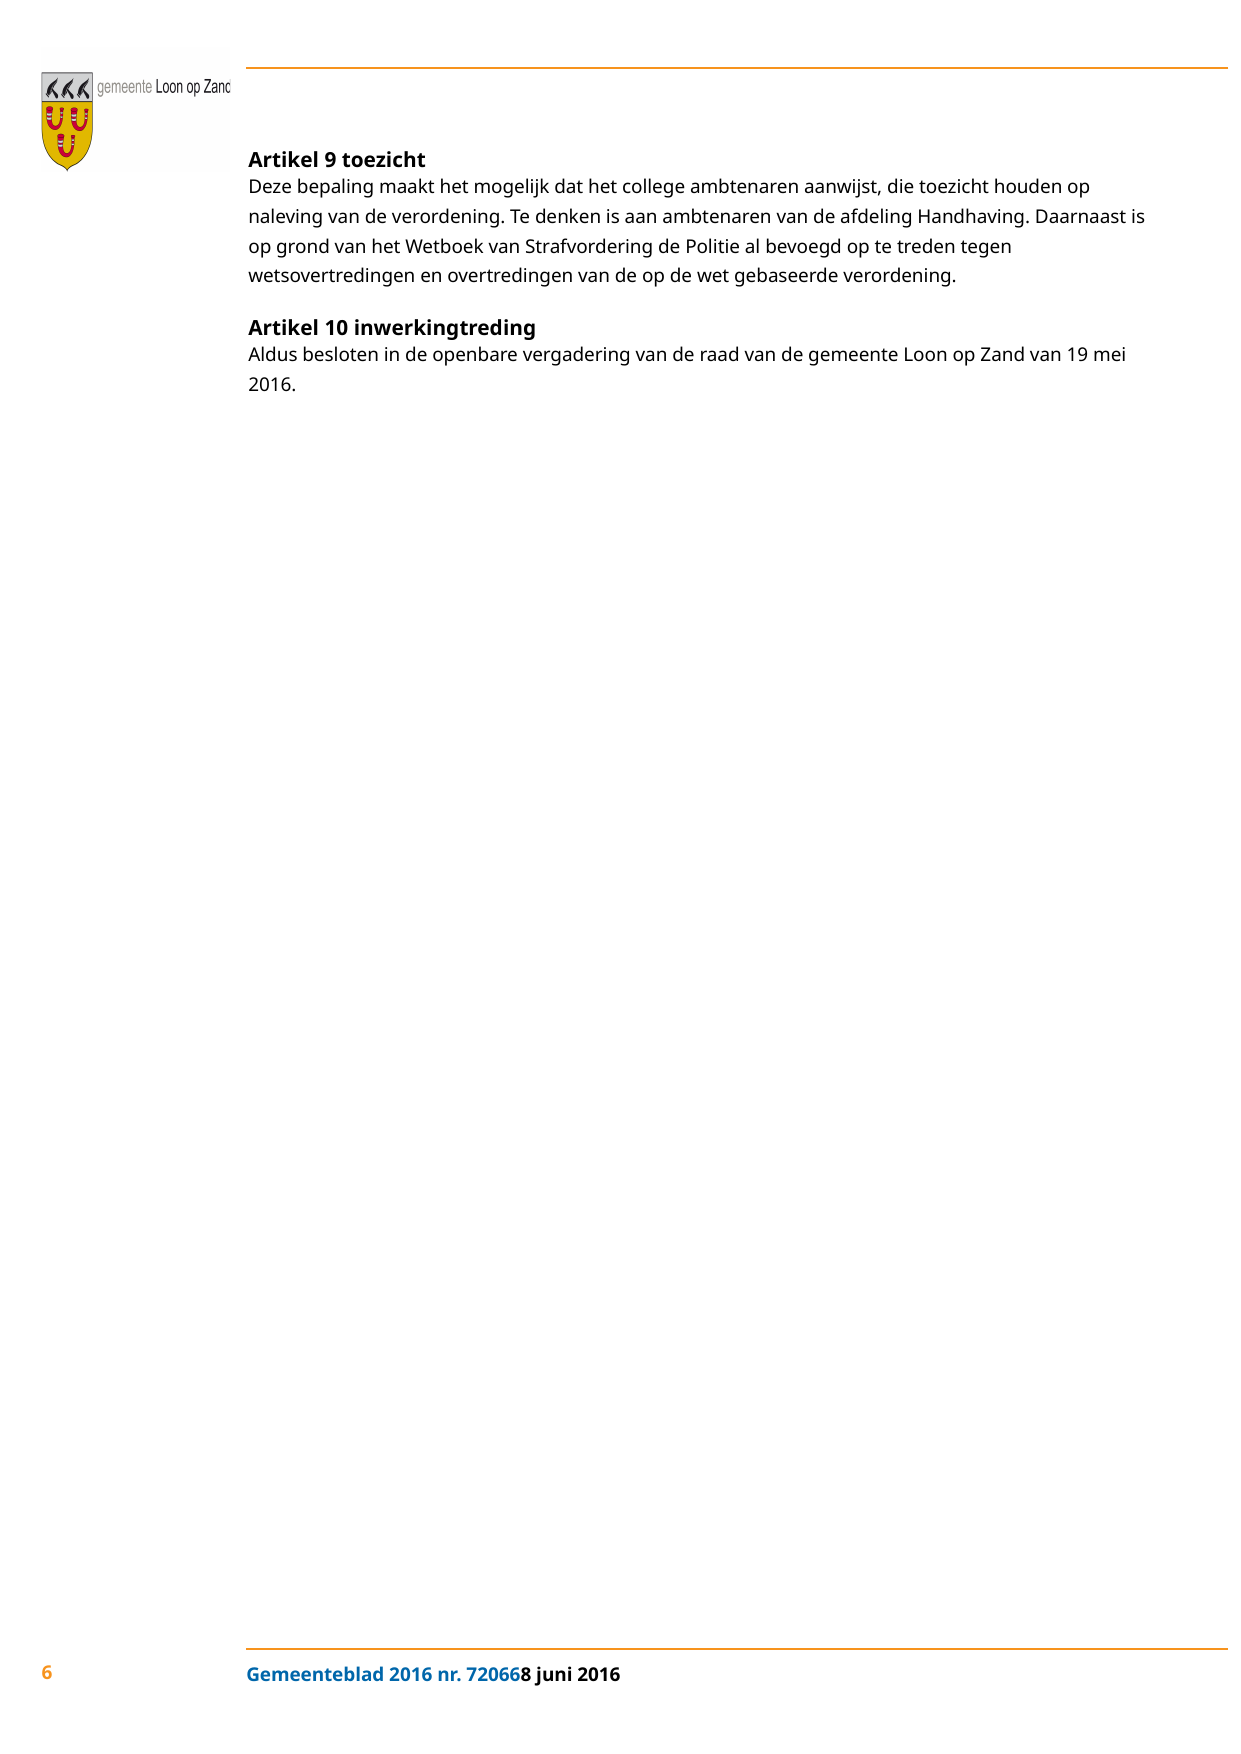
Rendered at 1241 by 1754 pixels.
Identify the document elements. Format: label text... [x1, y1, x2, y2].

picture [41, 47, 231, 172]
text Artikel 9 toezicht [248, 145, 1152, 174]
text Aldus besloten in de openbare vergadering van de raad van de gemeente Loon op Zand van 19 mei 2016. [248, 341, 1152, 397]
text Artikel 10 inwerkingtreding [248, 313, 1152, 341]
text Deze bepaling maakt het mogelijk dat het college ambtenaren aanwijst, die toezicht houden op naleving van de verordening. Te denken is aan ambtenaren van de afdeling Handhaving. Daarnaast is op grond van het Wetboek van Strafvordering de Politie al bevoegd op te treden tegen wetsovertredingen en overtredingen van de op de wet gebaseerde verordening. [248, 174, 1152, 288]
